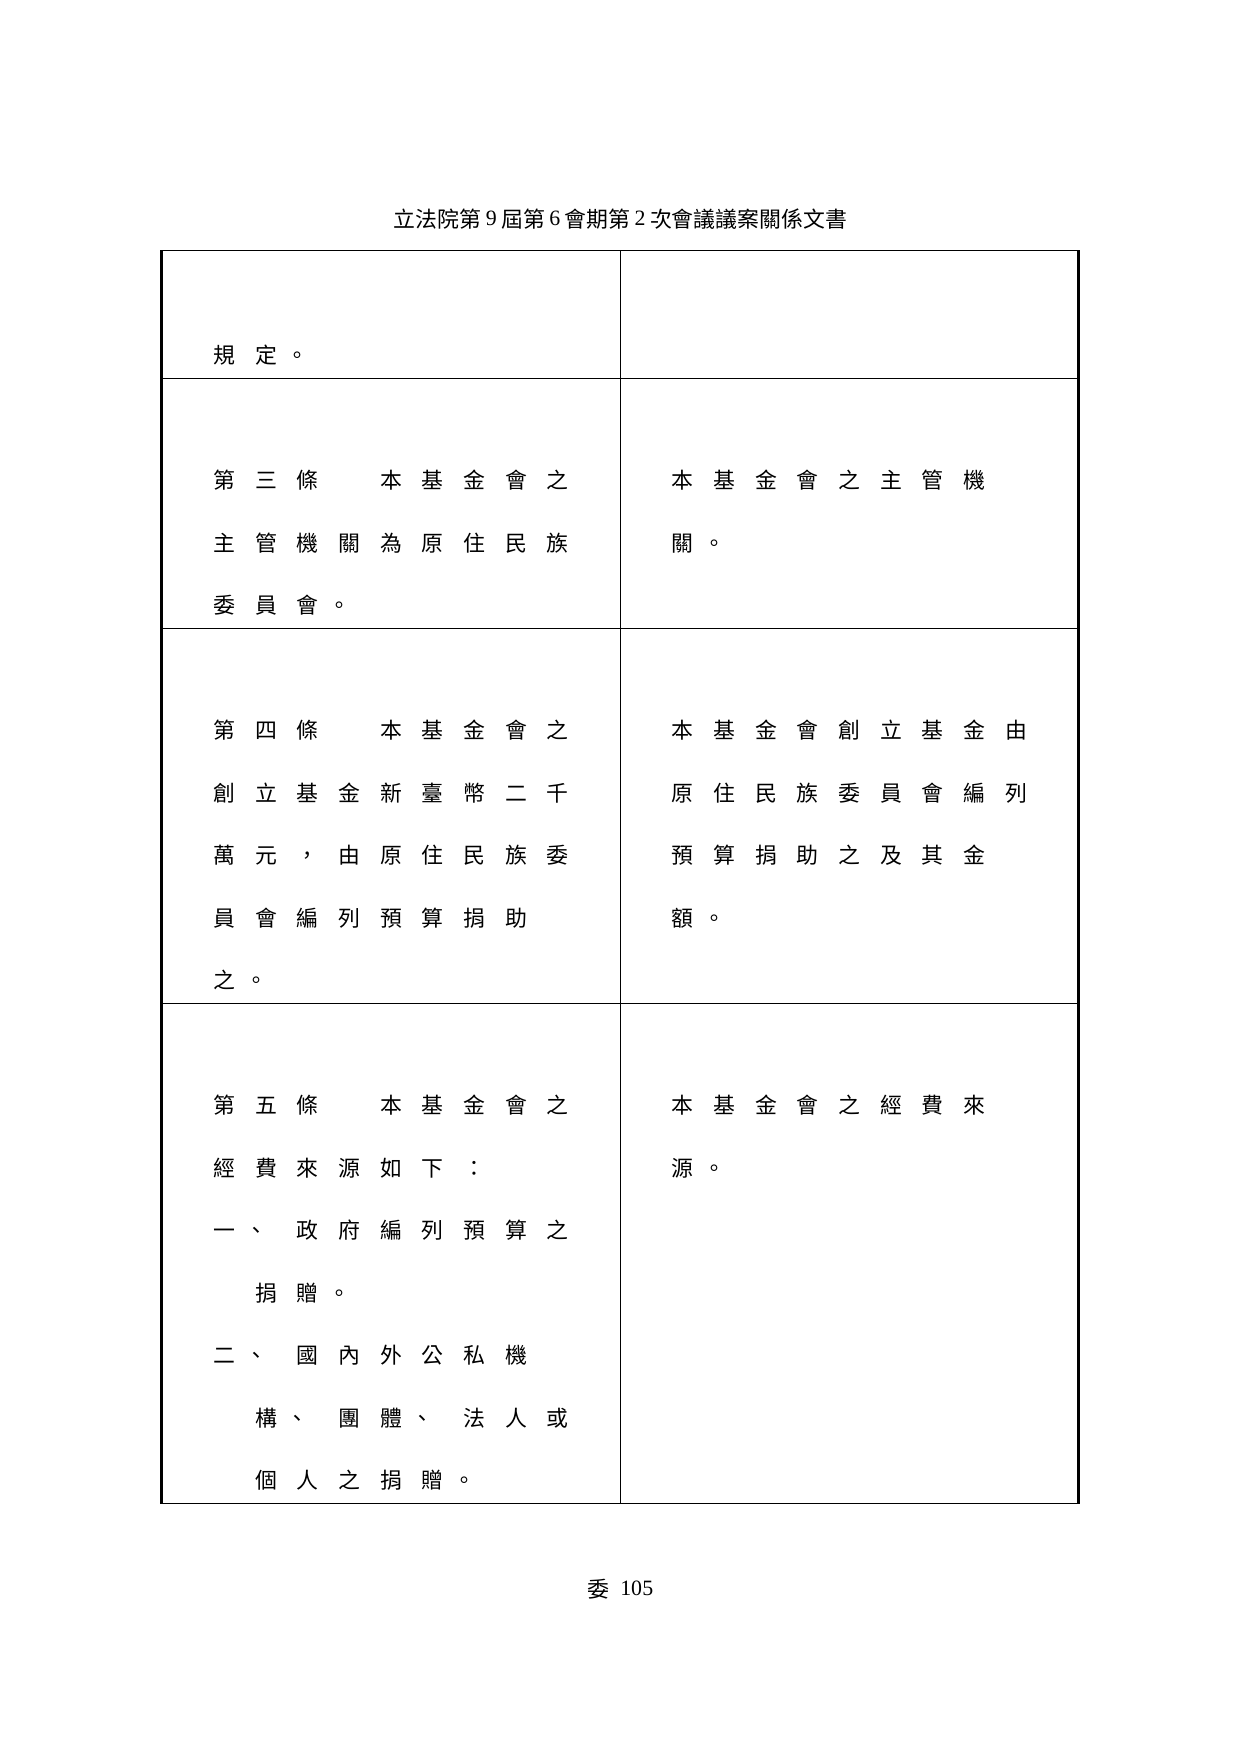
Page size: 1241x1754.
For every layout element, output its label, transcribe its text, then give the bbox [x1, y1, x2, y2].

table_cell 本基金會創立基金由原住民族委員會編列預算捐助之及其金額。 [621, 629, 1077, 1003]
table_cell 本基金會之經費來源。 [621, 1004, 1077, 1503]
table_cell 第三條 本基金會之主管機關為原住民族委員會。 [163, 379, 620, 628]
table_cell 本基金會之主管機關。 [621, 379, 1077, 628]
table_cell 第五條 本基金會之經費來源如下： 一、政府編列預算之捐贈。 二、國內外公私機構、團體、法人或個人之捐贈。 [163, 1004, 620, 1503]
table_cell 第四條 本基金會之創立基金新臺幣二千萬元，由原住民族委員會編列預算捐助之。 [163, 629, 620, 1003]
table_cell 規定。 [163, 251, 620, 378]
table_cell [621, 251, 1077, 378]
